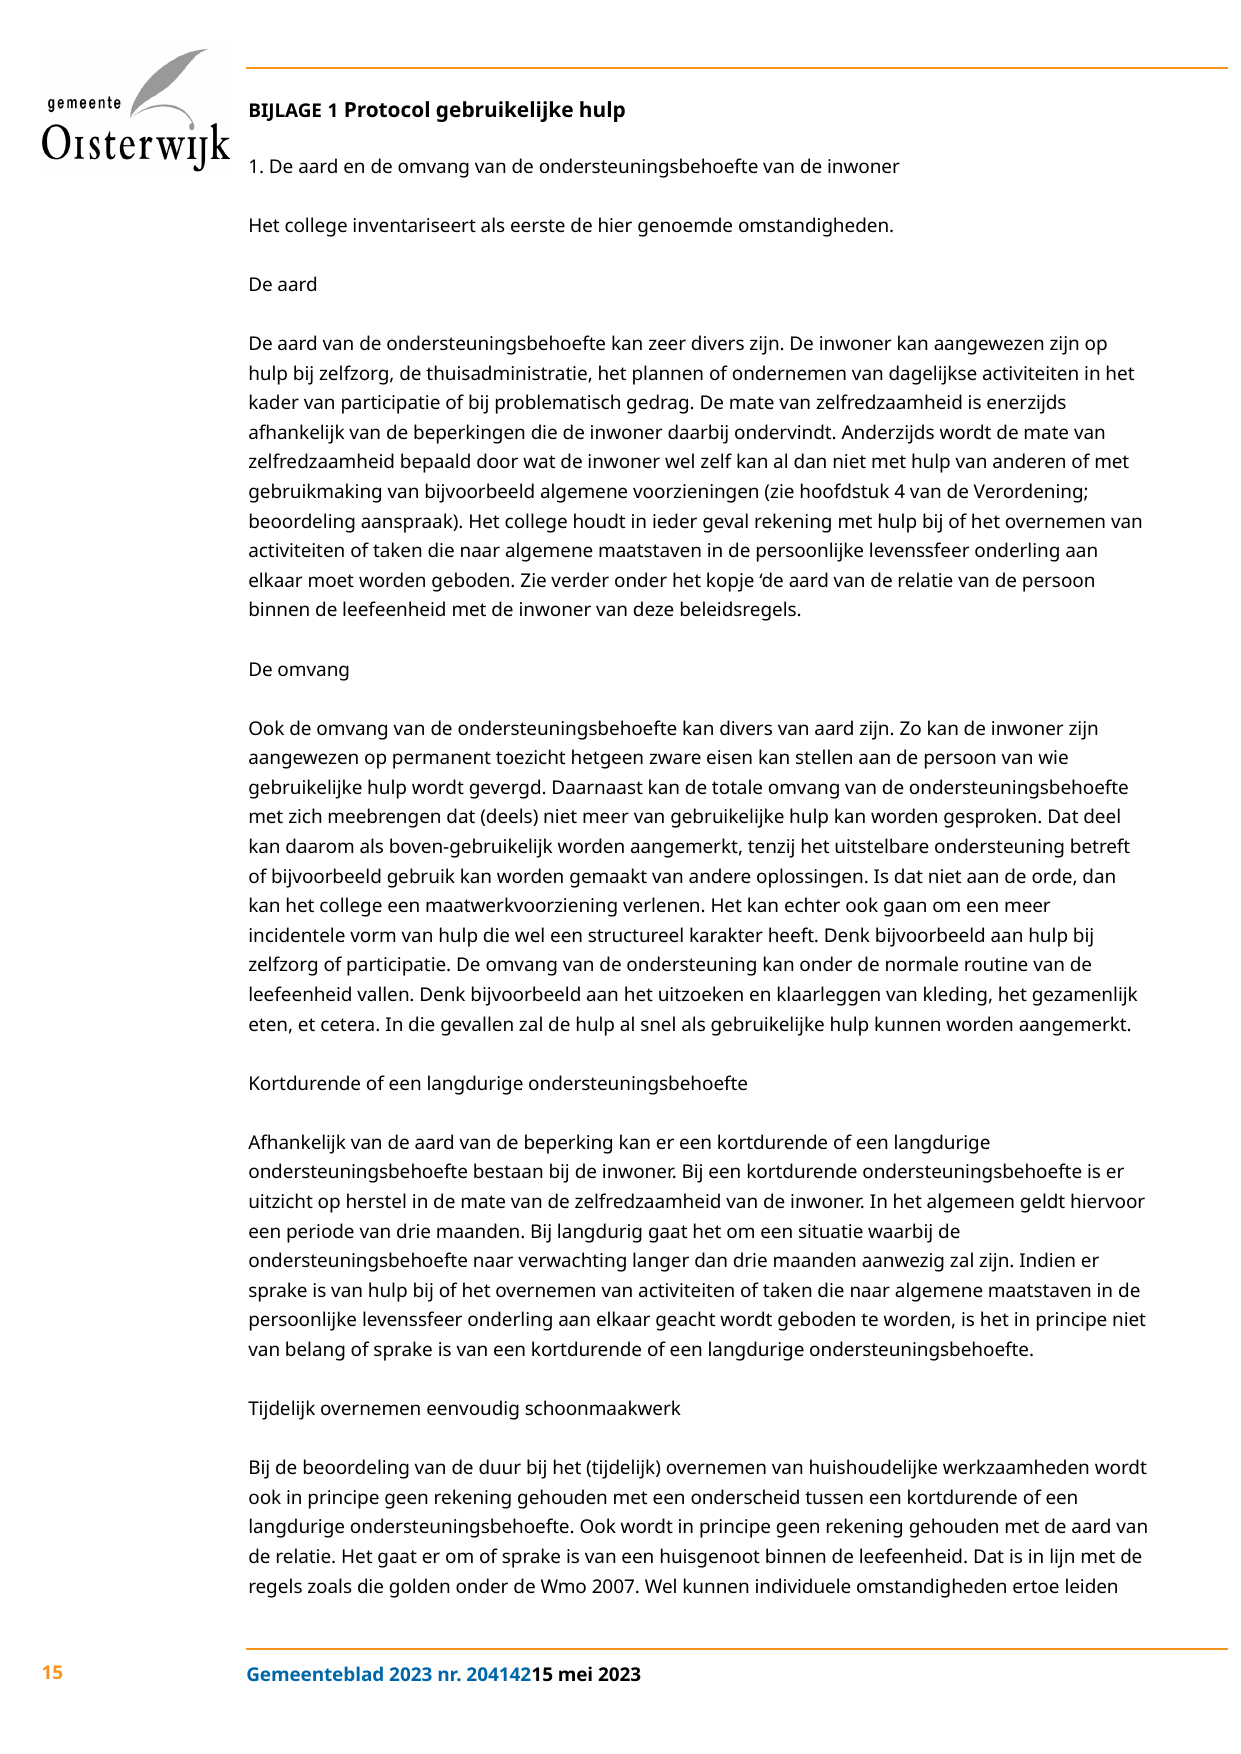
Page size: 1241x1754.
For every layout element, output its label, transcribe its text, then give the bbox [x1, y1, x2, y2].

text De aard [248, 271, 1152, 297]
text De omvang [248, 656, 1152, 682]
text 1. De aard en de omvang van de ondersteuningsbehoefte van de inwoner [248, 153, 1152, 179]
picture [41, 47, 231, 172]
text Kortdurende of een langdurige ondersteuningsbehoefte [248, 1070, 1152, 1096]
text Bij de beoordeling van de duur bij het (tijdelijk) overnemen van huishoudelijke werkzaamheden wordt ook in principe geen rekening gehouden met een onderscheid tussen een kortdurende of een langdurige ondersteuningsbehoefte. Ook wordt in principe geen rekening gehouden met de aard van de relatie. Het gaat er om of sprake is van een huisgenoot binnen de leefeenheid. Dat is in lijn met de regels zoals die golden onder de Wmo 2007. Wel kunnen individuele omstandigheden ertoe leiden [248, 1454, 1152, 1599]
text De aard van de ondersteuningsbehoefte kan zeer divers zijn. De inwoner kan aangewezen zijn op hulp bij zelfzorg, de thuisadministratie, het plannen of ondernemen van dagelijkse activiteiten in het kader van participatie of bij problematisch gedrag. De mate van zelfredzaamheid is enerzijds afhankelijk van de beperkingen die de inwoner daarbij ondervindt. Anderzijds wordt de mate van zelfredzaamheid bepaald door wat de inwoner wel zelf kan al dan niet met hulp van anderen of met gebruikmaking van bijvoorbeeld algemene voorzieningen (zie hoofdstuk 4 van de Verordening; beoordeling aanspraak). Het college houdt in ieder geval rekening met hulp bij of het overnemen van activiteiten of taken die naar algemene maatstaven in de persoonlijke levenssfeer onderling aan elkaar moet worden geboden. Zie verder onder het kopje ‘de aard van de relatie van de persoon binnen de leefeenheid met de inwoner van deze beleidsregels. [248, 330, 1152, 622]
text Het college inventariseert als eerste de hier genoemde omstandigheden. [248, 212, 1152, 238]
text BIJLAGE 1 Protocol gebruikelijke hulp [248, 95, 1152, 123]
text Tijdelijk overnemen eenvoudig schoonmaakwerk [248, 1395, 1152, 1421]
text Afhankelijk van de aard van de beperking kan er een kortdurende of een langdurige ondersteuningsbehoefte bestaan bij de inwoner. Bij een kortdurende ondersteuningsbehoefte is er uitzicht op herstel in de mate van de zelfredzaamheid van de inwoner. In het algemeen geldt hiervoor een periode van drie maanden. Bij langdurig gaat het om een situatie waarbij de ondersteuningsbehoefte naar verwachting langer dan drie maanden aanwezig zal zijn. Indien er sprake is van hulp bij of het overnemen van activiteiten of taken die naar algemene maatstaven in de persoonlijke levenssfeer onderling aan elkaar geacht wordt geboden te worden, is het in principe niet van belang of sprake is van een kortdurende of een langdurige ondersteuningsbehoefte. [248, 1129, 1152, 1362]
text Ook de omvang van de ondersteuningsbehoefte kan divers van aard zijn. Zo kan de inwoner zijn aangewezen op permanent toezicht hetgeen zware eisen kan stellen aan de persoon van wie gebruikelijke hulp wordt gevergd. Daarnaast kan de totale omvang van de ondersteuningsbehoefte met zich meebrengen dat (deels) niet meer van gebruikelijke hulp kan worden gesproken. Dat deel kan daarom als boven-gebruikelijk worden aangemerkt, tenzij het uitstelbare ondersteuning betreft of bijvoorbeeld gebruik kan worden gemaakt van andere oplossingen. Is dat niet aan de orde, dan kan het college een maatwerkvoorziening verlenen. Het kan echter ook gaan om een meer incidentele vorm van hulp die wel een structureel karakter heeft. Denk bijvoorbeeld aan hulp bij zelfzorg of participatie. De omvang van de ondersteuning kan onder de normale routine van de leefeenheid vallen. Denk bijvoorbeeld aan het uitzoeken en klaarleggen van kleding, het gezamenlijk eten, et cetera. In die gevallen zal de hulp al snel als gebruikelijke hulp kunnen worden aangemerkt. [248, 715, 1152, 1037]
